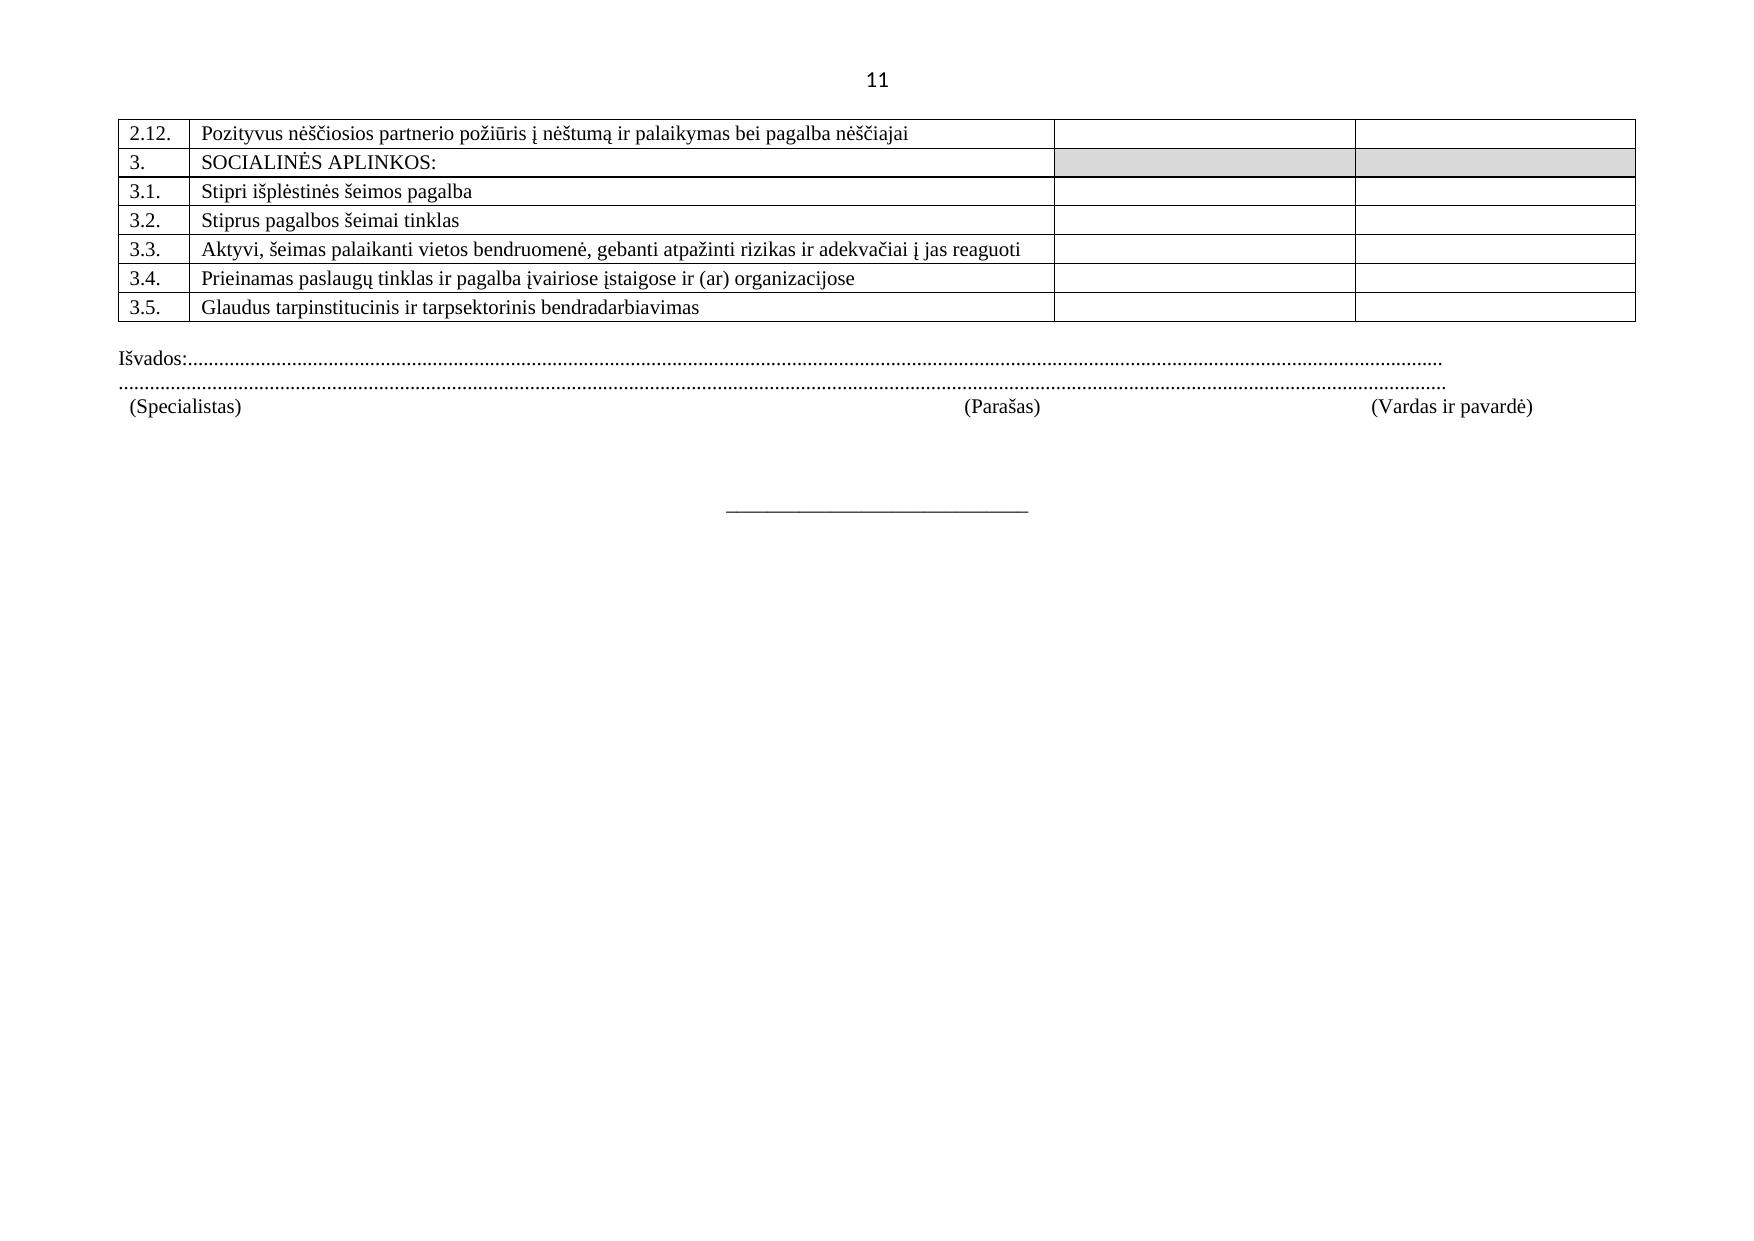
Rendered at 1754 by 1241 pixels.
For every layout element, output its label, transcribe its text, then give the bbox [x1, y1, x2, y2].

text _____________________________ [118, 491, 1636, 515]
table_cell [1055, 149, 1355, 176]
table_cell [1055, 235, 1355, 263]
text ............................................................................................................................................................................................................................................................... [118, 370, 1636, 394]
table_cell 3.5. [119, 293, 189, 321]
table_cell 3.3. [119, 235, 189, 263]
table_cell [118, 467, 742, 491]
text Išvados:................................................................................................................................................................................................................................................. [118, 346, 1636, 370]
table_cell [118, 443, 742, 467]
table_cell [1268, 443, 1636, 467]
table_cell [1055, 293, 1355, 321]
table_cell Pozityvus nėščiosios partnerio požiūris į nėštumą ir palaikymas bei pagalba nėščiajai [190, 120, 1054, 147]
table_cell 3.2. [119, 206, 189, 234]
table_cell 2.12. [119, 120, 189, 147]
table_cell Aktyvi, šeimas palaikanti vietos bendruomenė, gebanti atpažinti rizikas ir adekvačiai į jas reaguoti [190, 235, 1054, 263]
table_cell [1356, 264, 1635, 292]
table_header (Specialistas) [118, 394, 742, 418]
table_cell [1055, 178, 1355, 205]
table_cell 3.1. [119, 178, 189, 205]
table_cell [742, 419, 1268, 442]
table_header (Vardas ir pavardė) [1268, 394, 1636, 418]
table_cell [118, 419, 742, 442]
table_cell [1055, 120, 1355, 147]
table_cell [1356, 235, 1635, 263]
table_cell SOCIALINĖS APLINKOS: [190, 149, 1054, 176]
table_cell [1356, 206, 1635, 234]
table_cell Prieinamas paslaugų tinklas ir pagalba įvairiose įstaigose ir (ar) organizacijose [190, 264, 1054, 292]
table_cell [742, 443, 1268, 467]
table_header (Parašas) [742, 394, 1268, 418]
table_cell Stiprus pagalbos šeimai tinklas [190, 206, 1054, 234]
table_cell Glaudus tarpinstitucinis ir tarpsektorinis bendradarbiavimas [190, 293, 1054, 321]
table_cell 3.4. [119, 264, 189, 292]
table_cell Stipri išplėstinės šeimos pagalba [190, 178, 1054, 205]
table_cell [1268, 467, 1636, 491]
table_cell [1356, 120, 1635, 147]
table_cell 3. [119, 149, 189, 176]
table_cell [1055, 264, 1355, 292]
table_cell [1356, 293, 1635, 321]
table_cell [1356, 149, 1635, 176]
table_cell [1055, 206, 1355, 234]
table_cell [1268, 419, 1636, 442]
table_cell [1356, 178, 1635, 205]
table_cell [742, 467, 1268, 491]
